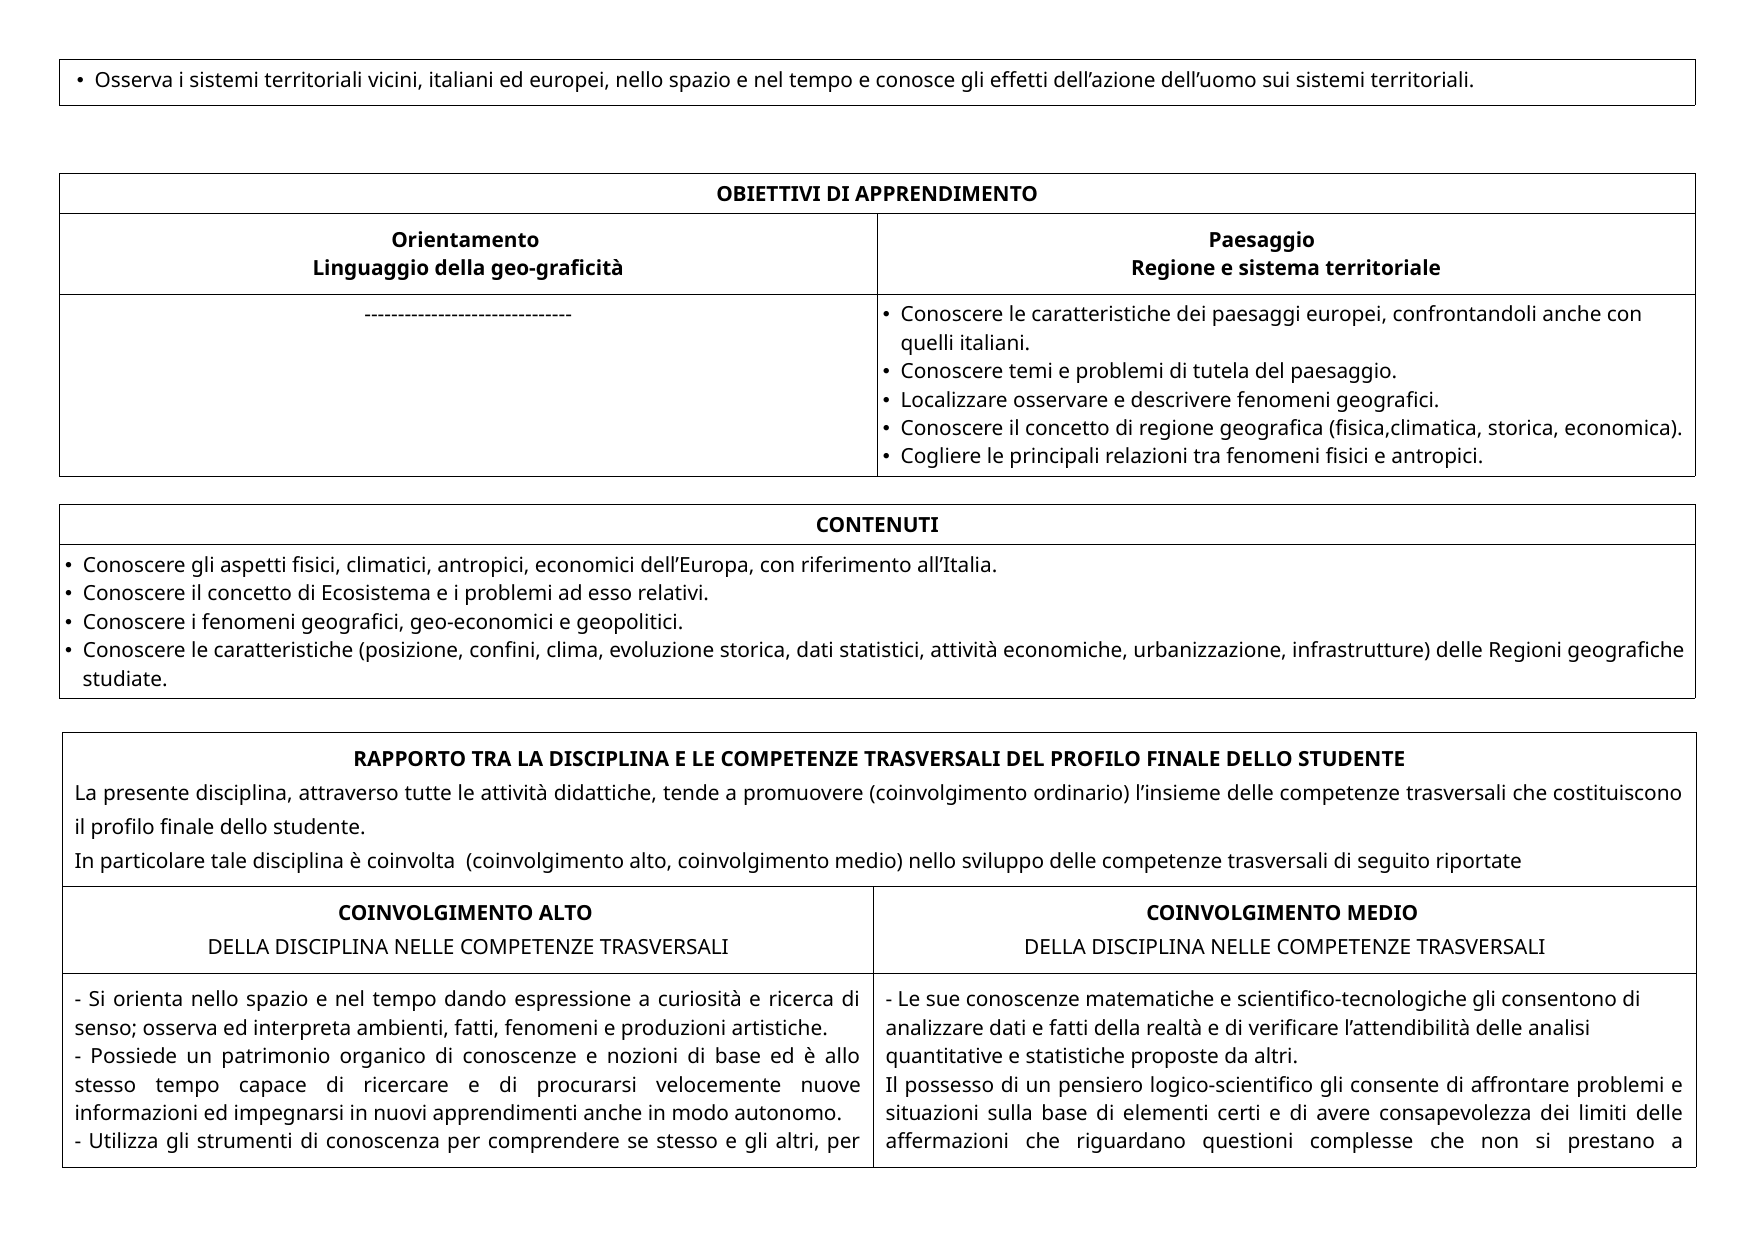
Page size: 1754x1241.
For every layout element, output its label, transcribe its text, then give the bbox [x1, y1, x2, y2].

table_header CONTENUTI [60, 505, 1695, 544]
table_cell Paesaggio Regione e sistema territoriale [878, 214, 1695, 293]
table_cell Conoscere gli aspetti fisici, climatici, antropici, economici dell’Europa, con riferimento all’Italia. Conoscere il concetto di Ecosistema e i problemi ad esso relativi. Conoscere i fenomeni geografici, geo-economici e geopolitici. Conoscere le caratteristiche (posizione, confini, clima, evoluzione storica, dati statistici, attività economiche, urbanizzazione, infrastrutture) delle Regioni geografiche studiate. [60, 545, 1695, 698]
table_cell - Le sue conoscenze matematiche e scientifico-tecnologiche gli consentono di analizzare dati e fatti della realtà e di verificare l’attendibilità delle analisi quantitative e statistiche proposte da altri. Il possesso di un pensiero logico-scientifico gli consente di affrontare problemi e situazioni sulla base di elementi certi e di avere consapevolezza dei limiti delle affermazioni che riguardano questioni complesse che non si prestano a [874, 974, 1696, 1167]
table_header RAPPORTO TRA LA DISCIPLINA E LE COMPETENZE TRASVERSALI DEL PROFILO FINALE DELLO STUDENTE La presente disciplina, attraverso tutte le attività didattiche, tende a promuovere (coinvolgimento ordinario) l’insieme delle competenze trasversali che costituiscono il profilo finale dello studente. In particolare tale disciplina è coinvolta (coinvolgimento alto, coinvolgimento medio) nello sviluppo delle competenze trasversali di seguito riportate [63, 733, 1696, 886]
table_cell ------------------------------- [60, 295, 877, 476]
table_cell COINVOLGIMENTO ALTO DELLA DISCIPLINA NELLE COMPETENZE TRASVERSALI [63, 887, 873, 973]
table_cell Orientamento Linguaggio della geo-graficità [60, 214, 877, 293]
table_cell Riconosce nei paesaggi europei, raffrontandoli a quelli italiani, gli elementi fisici significativi e le emergenze storiche come patrimonio naturale e culturale da tutelare. Osserva i sistemi territoriali vicini, italiani ed europei, nello spazio e nel tempo e conosce gli effetti dell’azione dell’uomo sui sistemi territoriali. [60, 60, 1695, 105]
table_header OBIETTIVI DI APPRENDIMENTO [60, 174, 1695, 213]
table_cell - Si orienta nello spazio e nel tempo dando espressione a curiosità e ricerca di senso; osserva ed interpreta ambienti, fatti, fenomeni e produzioni artistiche. - Possiede un patrimonio organico di conoscenze e nozioni di base ed è allo stesso tempo capace di ricercare e di procurarsi velocemente nuove informazioni ed impegnarsi in nuovi apprendimenti anche in modo autonomo. - Utilizza gli strumenti di conoscenza per comprendere se stesso e gli altri, per [63, 974, 873, 1167]
table_cell COINVOLGIMENTO MEDIO DELLA DISCIPLINA NELLE COMPETENZE TRASVERSALI [874, 887, 1696, 973]
table_cell Conoscere le caratteristiche dei paesaggi europei, confrontandoli anche con quelli italiani. Conoscere temi e problemi di tutela del paesaggio. Localizzare osservare e descrivere fenomeni geografici. Conoscere il concetto di regione geografica (fisica,climatica, storica, economica). Cogliere le principali relazioni tra fenomeni fisici e antropici. [878, 295, 1695, 476]
